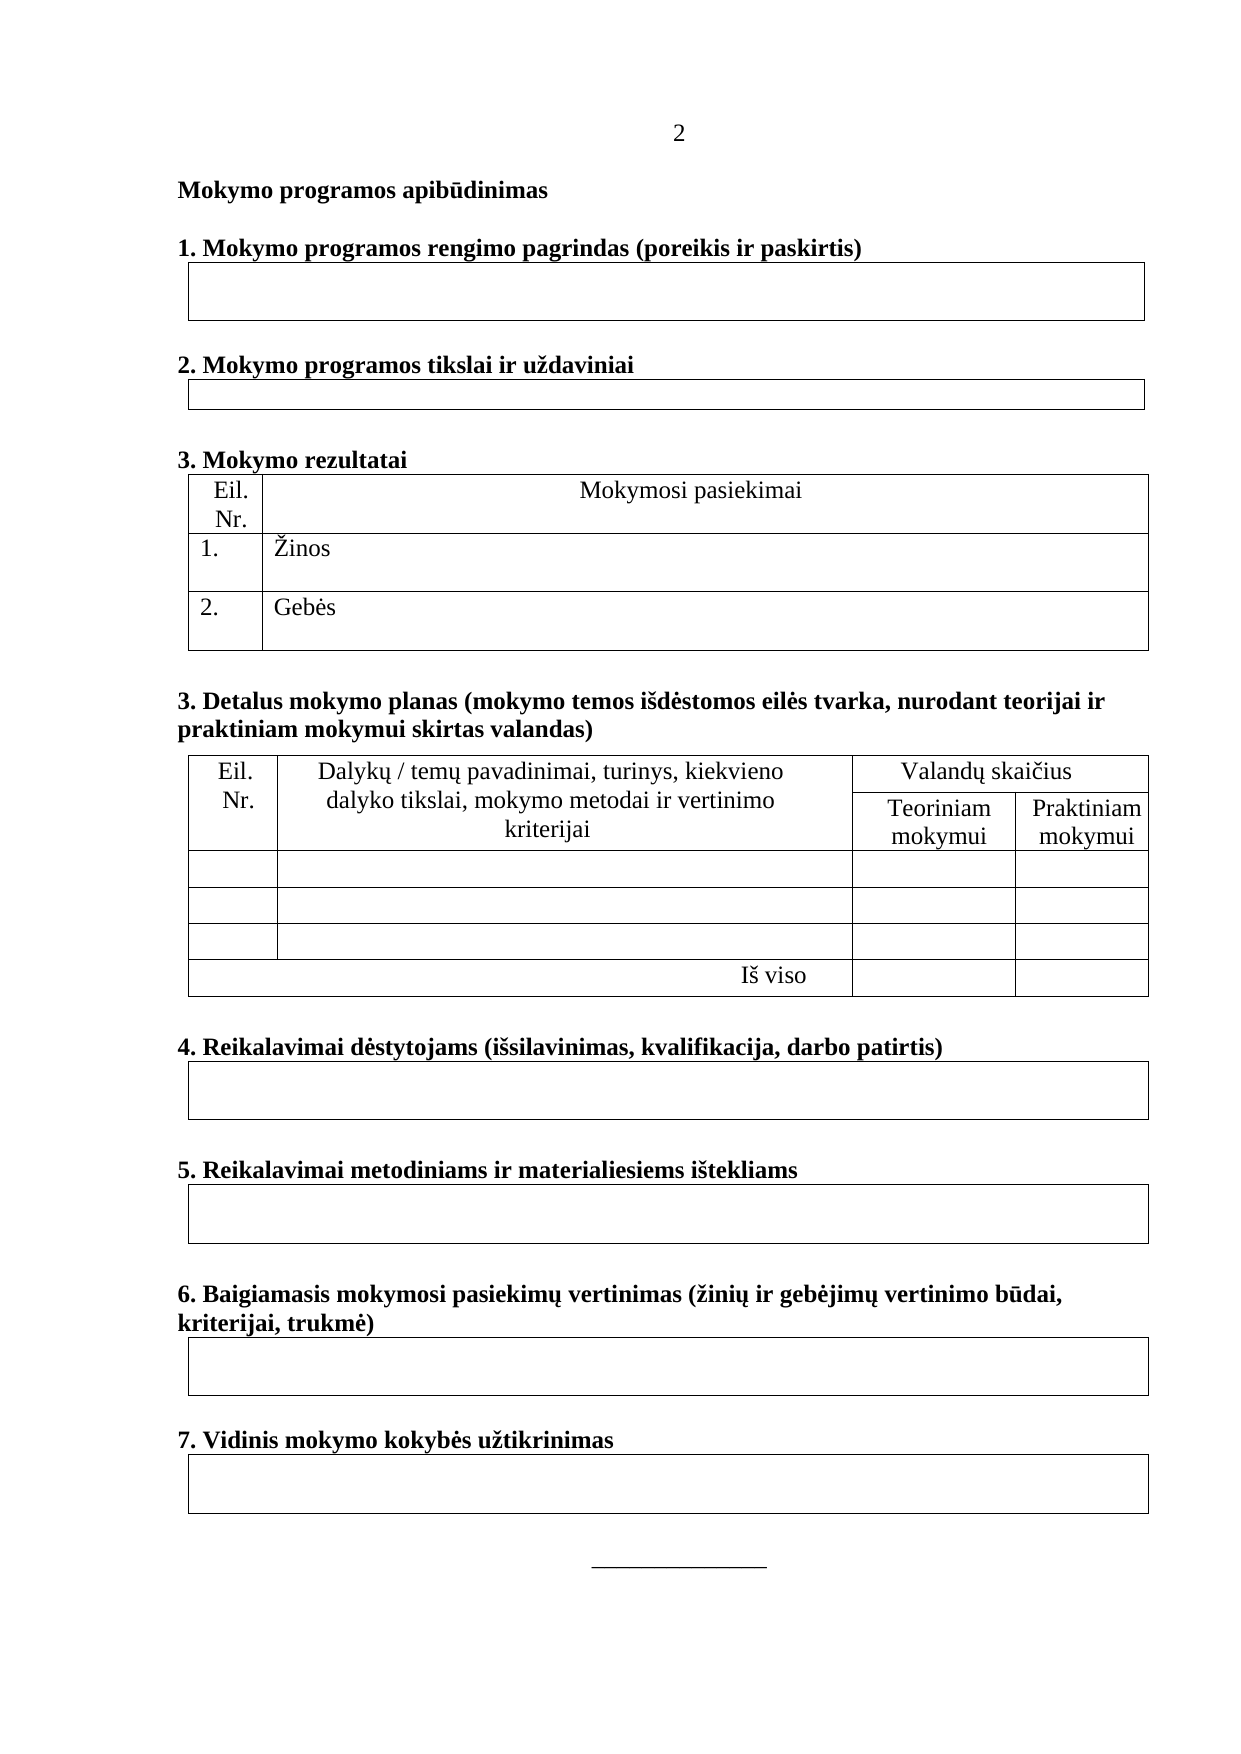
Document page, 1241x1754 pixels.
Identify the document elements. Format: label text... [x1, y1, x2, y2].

table_cell [278, 888, 852, 923]
table_cell Praktiniam mokymui [1016, 793, 1148, 850]
table_cell [853, 888, 1015, 923]
table_cell [1016, 960, 1148, 996]
table_cell Žinos [263, 534, 1148, 591]
table_cell [278, 851, 852, 887]
table_cell Teoriniam mokymui [853, 793, 1015, 850]
table_cell [1016, 851, 1148, 887]
text 6. Baigiamasis mokymosi pasiekimų vertinimas (žinių ir gebėjimų vertinimo būdai, kriterijai, trukmė) [177, 1279, 1152, 1337]
table_cell [853, 851, 1015, 887]
table_header Dalykų / temų pavadinimai, turinys, kiekvieno dalyko tikslai, mokymo metodai ir vertinimo kriterijai [278, 756, 852, 850]
table_cell Iš viso [189, 960, 852, 996]
table_header [189, 1455, 1148, 1512]
table_header [189, 1185, 1148, 1243]
table_header [189, 1062, 1148, 1119]
text 3. Detalus mokymo planas (mokymo temos išdėstomos eilės tvarka, nurodant teorijai ir praktiniam mokymui skirtas valandas) [177, 686, 1226, 743]
table_cell 2. [189, 592, 262, 649]
table_cell [189, 888, 277, 923]
text Mokymo programos apibūdinimas [177, 176, 1152, 204]
table_header [189, 380, 1144, 409]
text 5. Reikalavimai metodiniams ir materialiesiems ištekliams [177, 1156, 1152, 1184]
table_header Valandų skaičius [853, 756, 1148, 792]
table_cell [1016, 888, 1148, 923]
table_header [189, 263, 1144, 320]
table_cell [853, 924, 1015, 959]
table_cell [1016, 924, 1148, 959]
text 2. Mokymo programos tikslai ir uždaviniai [177, 350, 1152, 379]
table_cell [189, 924, 277, 959]
table_header Eil. Nr. [189, 756, 277, 850]
text 4. Reikalavimai dėstytojams (išsilavinimas, kvalifikacija, darbo patirtis) [177, 1032, 1226, 1061]
text 7. Vidinis mokymo kokybės užtikrinimas [177, 1425, 1181, 1454]
text ______________ [177, 1542, 1181, 1571]
table_cell [189, 851, 277, 887]
table_header [189, 1338, 1148, 1395]
table_cell Gebės [263, 592, 1148, 649]
table_header Mokymosi pasiekimai [263, 475, 1148, 532]
text 1. Mokymo programos rengimo pagrindas (poreikis ir paskirtis) [177, 233, 1152, 262]
table_cell 1. [189, 534, 262, 591]
table_cell [853, 960, 1015, 996]
table_header Eil. Nr. [189, 475, 262, 532]
text 3. Mokymo rezultatai [177, 445, 1152, 474]
table_cell [278, 924, 852, 959]
